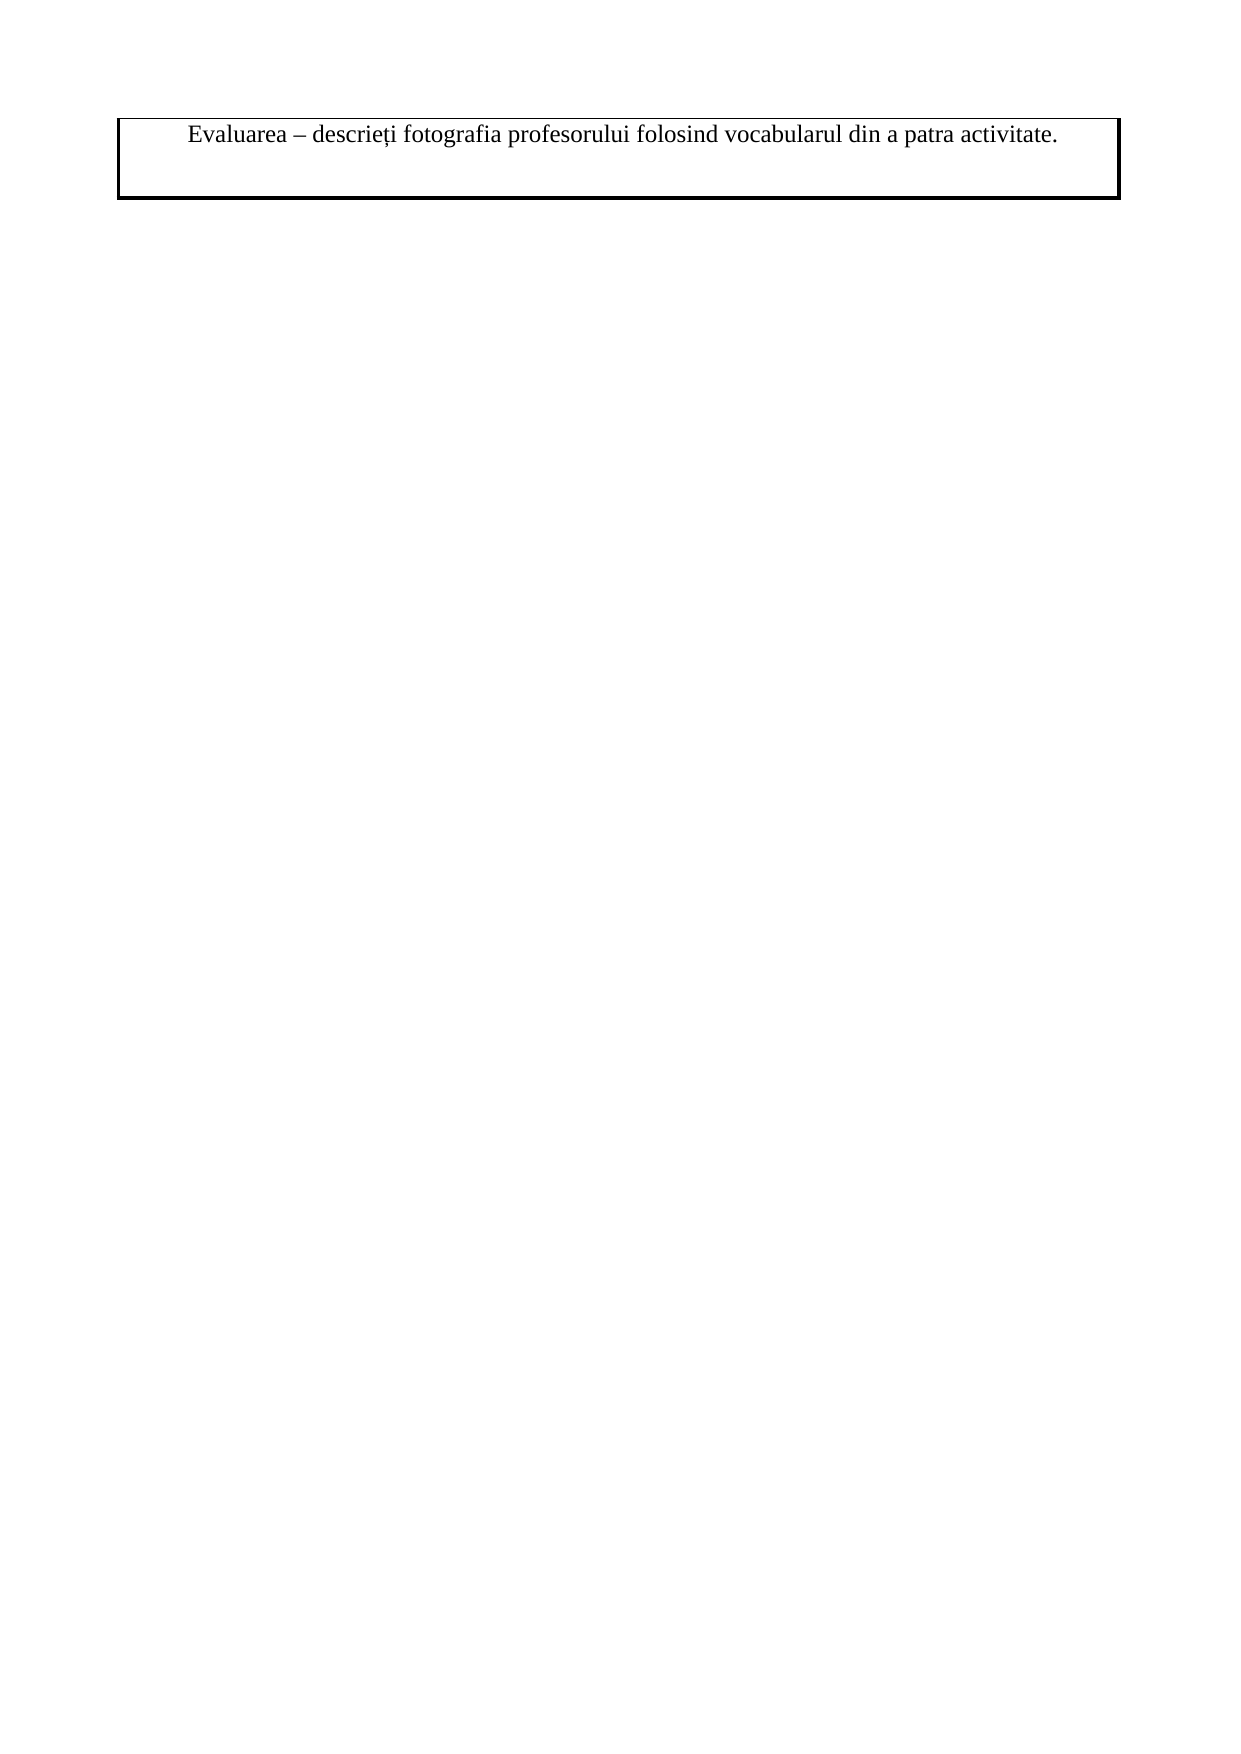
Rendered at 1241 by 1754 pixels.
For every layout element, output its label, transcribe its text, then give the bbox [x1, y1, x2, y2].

table_cell Evaluarea – descrieți fotografia profesorului folosind vocabularul din a patra activitate. [120, 119, 1117, 196]
